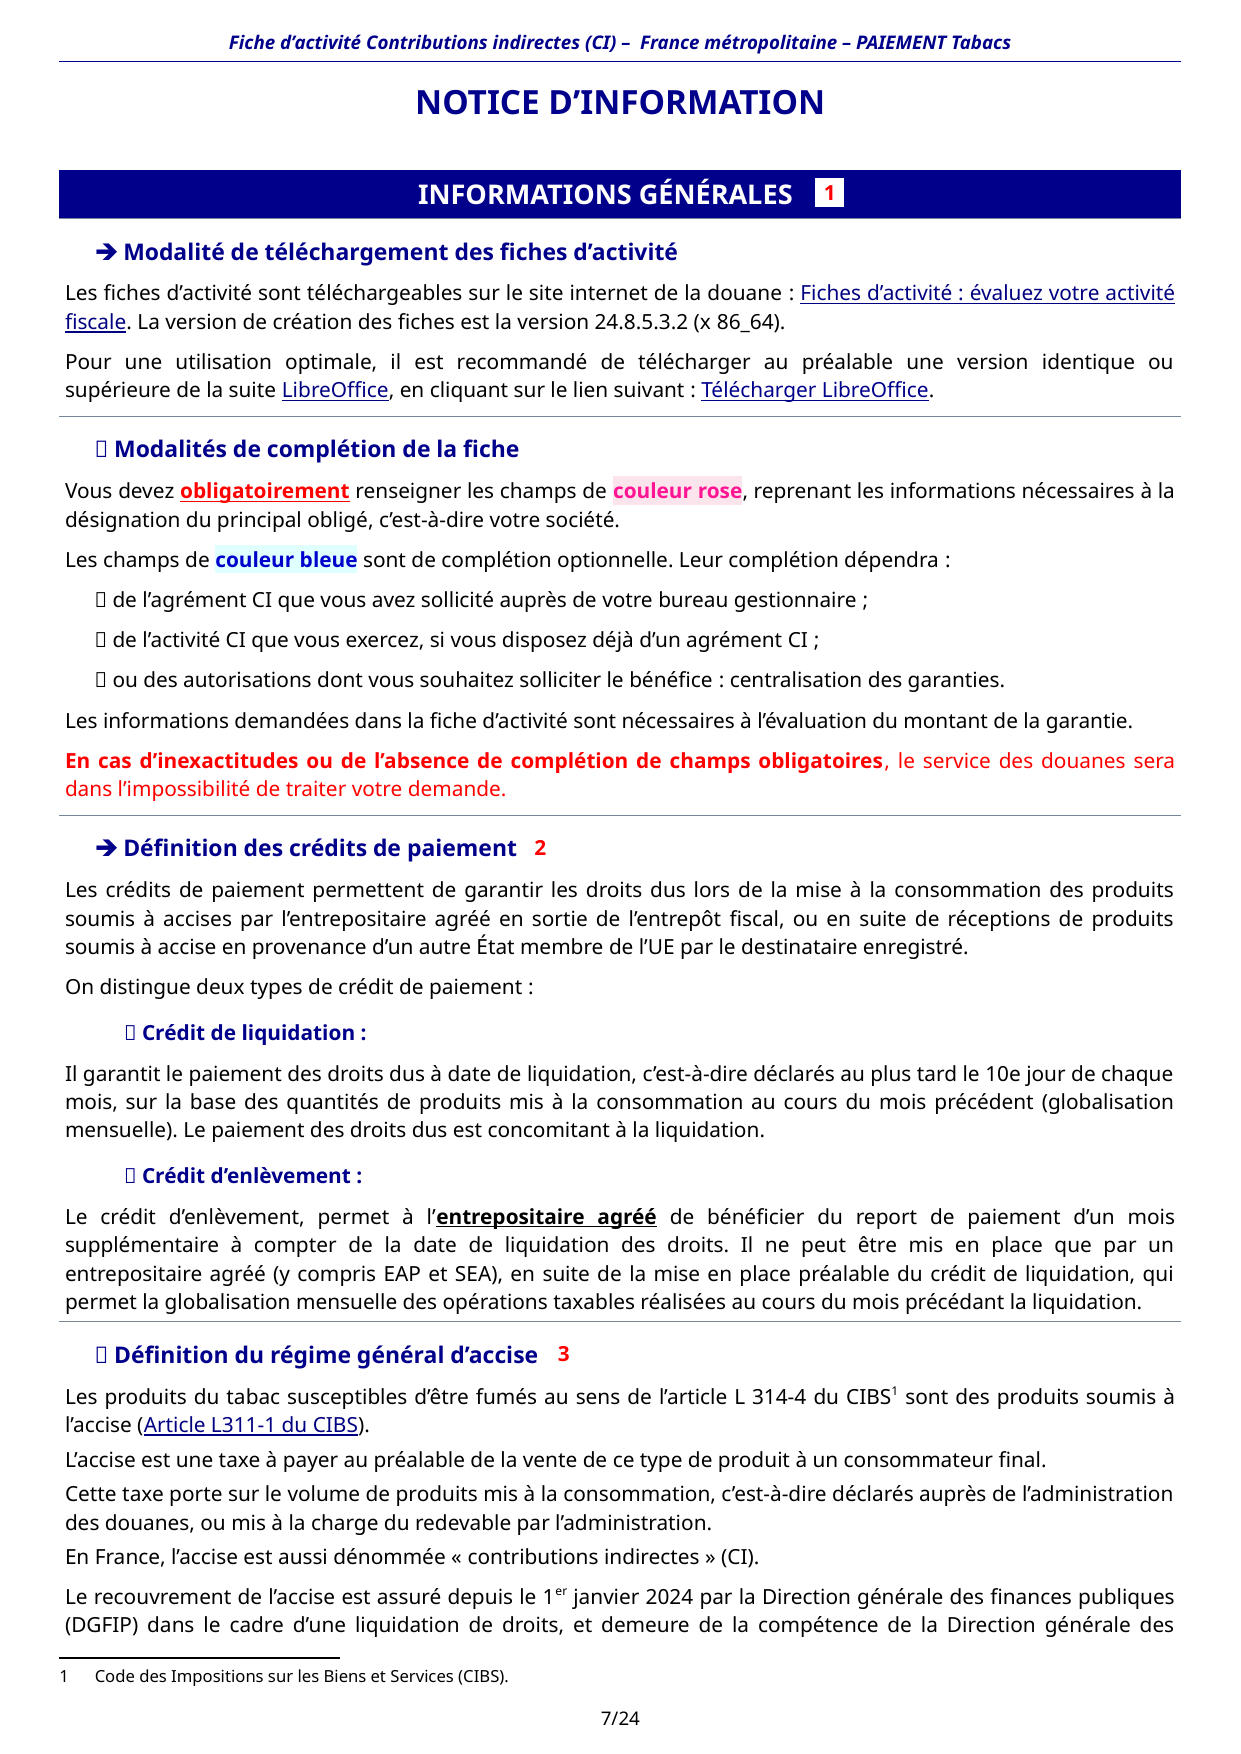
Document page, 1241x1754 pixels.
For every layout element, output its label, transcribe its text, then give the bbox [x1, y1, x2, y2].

table_cell  Définition du régime général d’accise Les produits du tabac susceptibles d’être fumés au sens de l’article L 314-4 du CIBS sont des produits soumis à l’accise (Article L311-1 du CIBS). L’accise est une taxe à payer au préalable de la vente de ce type de produit à un consommateur final. Cette taxe porte sur le volume de produits mis à la consommation, c’est-à-dire déclarés auprès de l’administration des douanes, ou mis à la charge du redevable par l’administration. En France, l’accise est aussi dénommée « contributions indirectes » (CI). Le recouvrement de l’accise est assuré depuis le 1er janvier 2024 par la Direction générale des finances publiques (DGFIP) dans le cadre d’une liquidation de droits, et demeure de la compétence de la Direction générale des [59, 1322, 1181, 1651]
text NOTICE D’INFORMATION [59, 79, 1181, 124]
table_cell  Modalités de complétion de la fiche Vous devez obligatoirement renseigner les champs de couleur rose, reprenant les informations nécessaires à la désignation du principal obligé, c’est-à-dire votre société. Les champs de couleur bleue sont de complétion optionnelle. Leur complétion dépendra :  de l’agrément CI que vous avez sollicité auprès de votre bureau gestionnaire ;  de l’activité CI que vous exercez, si vous disposez déjà d’un agrément CI ;  ou des autorisations dont vous souhaitez solliciter le bénéfice : centralisation des garanties. Les informations demandées dans la fiche d’activité sont nécessaires à l’évaluation du montant de la garantie. En cas d’inexactitudes ou de l’absence de complétion de champs obligatoires, le service des douanes sera dans l’impossibilité de traiter votre demande. [59, 417, 1181, 814]
table_cell  Modalité de téléchargement des fiches d’activité Les fiches d’activité sont téléchargeables sur le site internet de la douane : Fiches d’activité : évaluez votre activité fiscale. La version de création des fiches est la version 24.8.5.3.2 (x 86_64). Pour une utilisation optimale, il est recommandé de télécharger au préalable une version identique ou supérieure de la suite LibreOffice, en cliquant sur le lien suivant : Télécharger LibreOffice. [59, 219, 1181, 416]
table_cell  Définition des crédits de paiement Les crédits de paiement permettent de garantir les droits dus lors de la mise à la consommation des produits soumis à accises par l’entrepositaire agréé en sortie de l’entrepôt fiscal, ou en suite de réceptions de produits soumis à accise en provenance d’un autre État membre de l’UE par le destinataire enregistré. On distingue deux types de crédit de paiement :  Crédit de liquidation : Il garantit le paiement des droits dus à date de liquidation, c’est-à-dire déclarés au plus tard le 10e jour de chaque mois, sur la base des quantités de produits mis à la consommation au cours du mois précédent (globalisation mensuelle). Le paiement des droits dus est concomitant à la liquidation.  Crédit d’enlèvement : Le crédit d’enlèvement, permet à l’entrepositaire agréé de bénéficier du report de paiement d’un mois supplémentaire à compter de la date de liquidation des droits. Il ne peut être mis en place que par un entrepositaire agréé (y compris EAP et SEA), en suite de la mise en place préalable du crédit de liquidation, qui permet la globalisation mensuelle des opérations taxables réalisées au cours du mois précédant la liquidation. [59, 816, 1181, 1321]
table_header INFORMATIONS GÉNÉRALES [59, 170, 1181, 218]
